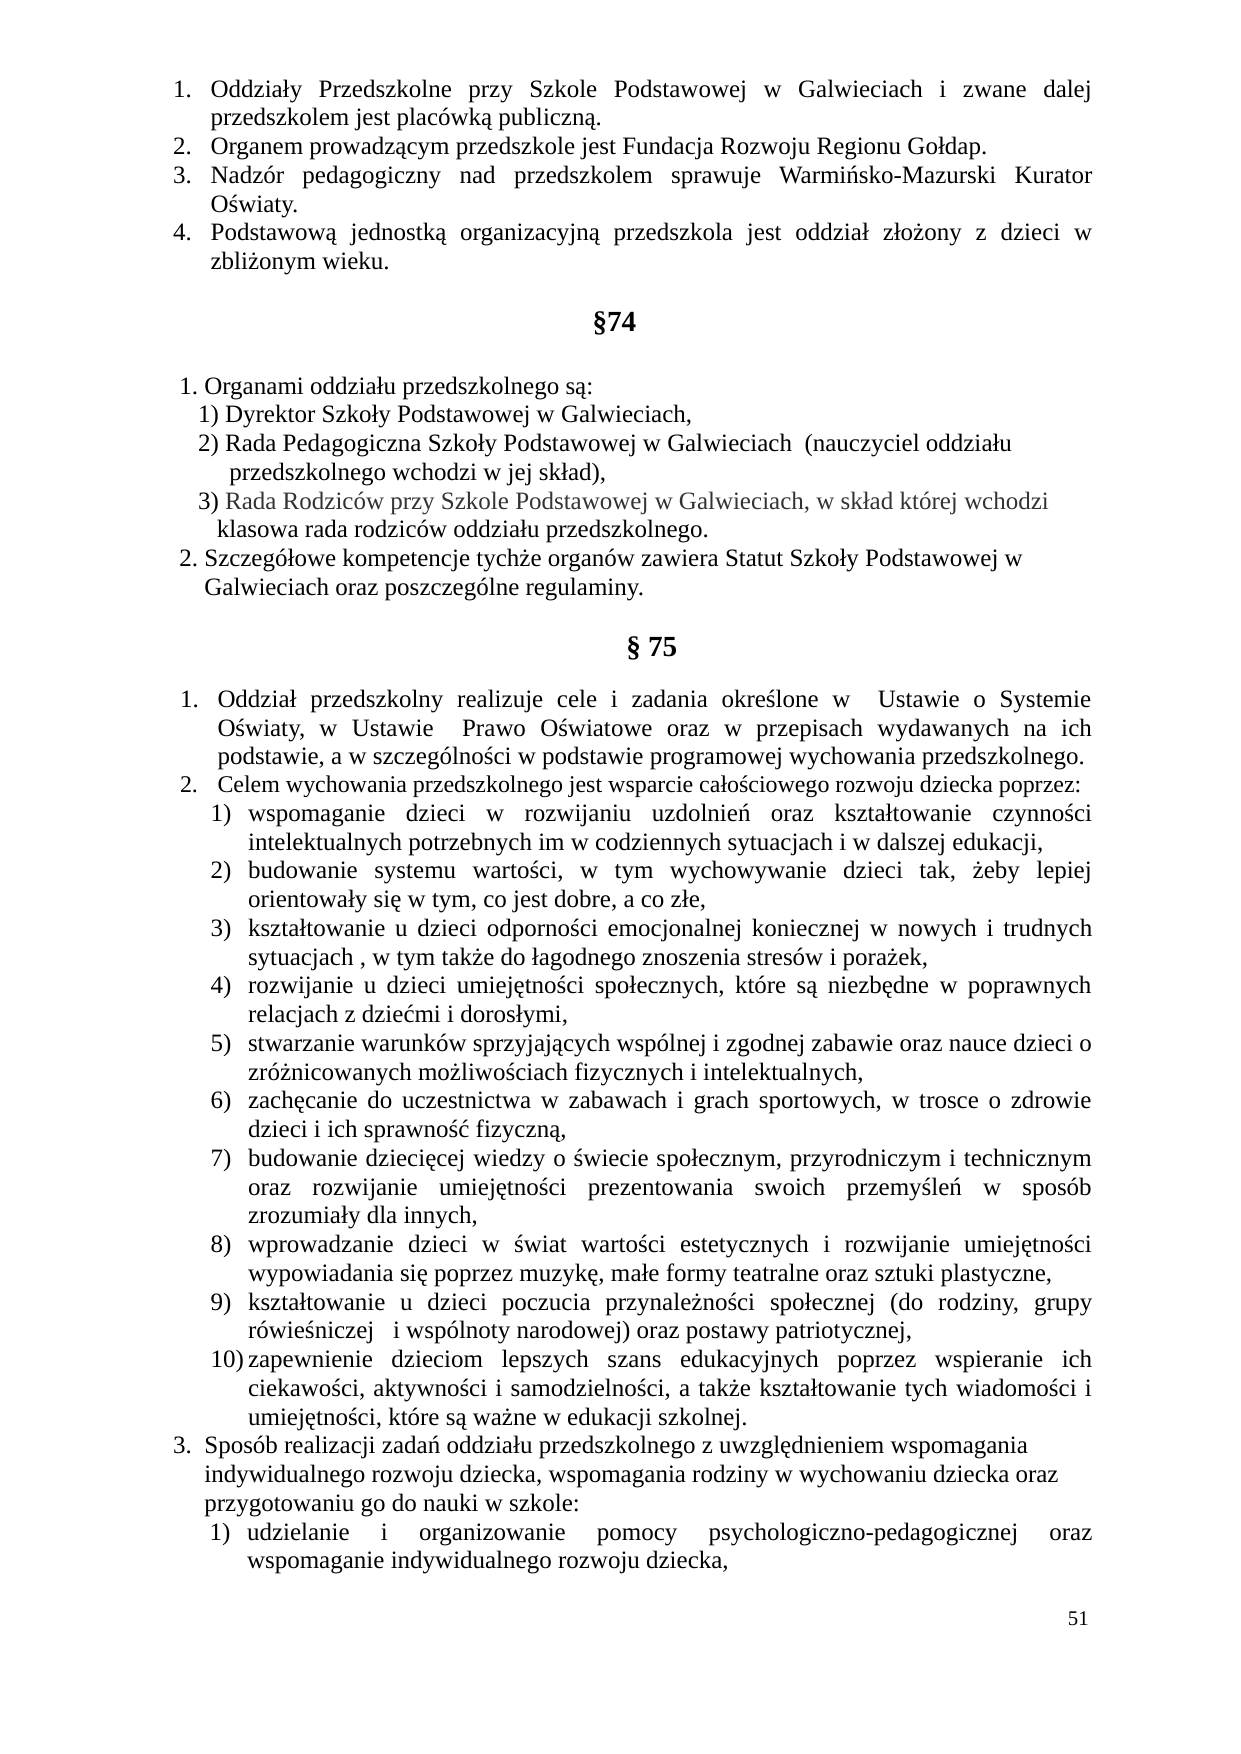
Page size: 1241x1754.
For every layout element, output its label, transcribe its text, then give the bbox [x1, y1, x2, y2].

text §74 [135, 304, 1093, 337]
list Oddziały Przedszkolne przy Szkole Podstawowej w Galwieciach i zwane dalej przedszkolem jest placówką publiczną. [173, 74, 1093, 131]
list Podstawową jednostką organizacyjną przedszkola jest oddział złożony z dzieci w zbliżonym wieku. [173, 217, 1093, 275]
text 2) Rada Pedagogiczna Szkoły Podstawowej w Galwieciach (nauczyciel oddziału przedszkolnego wchodzi w jej skład), [135, 428, 1093, 486]
text 2. Szczegółowe kompetencje tychże organów zawiera Statut Szkoły Podstawowej w Galwieciach oraz poszczególne regulaminy. [135, 543, 1093, 601]
list Oddział przedszkolny realizuje cele i zadania określone w Ustawie o Systemie Oświaty, w Ustawie Prawo Oświatowe oraz w przepisach wydawanych na ich podstawie, a w szczególności w podstawie programowej wychowania przedszkolnego. [180, 684, 1093, 770]
list kształtowanie u dzieci odporności emocjonalnej koniecznej w nowych i trudnych sytuacjach , w tym także do łagodnego znoszenia stresów i porażek, [210, 913, 1093, 970]
list wspomaganie dzieci w rozwijaniu uzdolnień oraz kształtowanie czynności intelektualnych potrzebnych im w codziennych sytuacjach i w dalszej edukacji, [210, 798, 1093, 855]
list kształtowanie u dzieci poczucia przynależności społecznej (do rodziny, grupy rówieśniczej i wspólnoty narodowej) oraz postawy patriotycznej, [210, 1287, 1093, 1344]
list budowanie systemu wartości, w tym wychowywanie dzieci tak, żeby lepiej orientowały się w tym, co jest dobre, a co złe, [210, 855, 1093, 913]
text indywidualnego rozwoju dziecka, wspomagania rodziny w wychowaniu dziecka oraz [135, 1459, 1093, 1488]
list budowanie dziecięcej wiedzy o świecie społecznym, przyrodniczym i technicznym oraz rozwijanie umiejętności prezentowania swoich przemyśleń w sposób zrozumiały dla innych, [210, 1143, 1093, 1229]
list udzielanie i organizowanie pomocy psychologiczno-pedagogicznej oraz wspomaganie indywidualnego rozwoju dziecka, [209, 1517, 1093, 1574]
list Organem prowadzącym przedszkole jest Fundacja Rozwoju Regionu Gołdap. [173, 131, 1093, 160]
list zapewnienie dzieciom lepszych szans edukacyjnych poprzez wspieranie ich ciekawości, aktywności i samodzielności, a także kształtowanie tych wiadomości i umiejętności, które są ważne w edukacji szkolnej. [210, 1344, 1093, 1430]
text 1. Organami oddziału przedszkolnego są: [135, 371, 1093, 399]
list wprowadzanie dzieci w świat wartości estetycznych i rozwijanie umiejętności wypowiadania się poprzez muzykę, małe formy teatralne oraz sztuki plastyczne, [210, 1229, 1093, 1287]
list Celem wychowania przedszkolnego jest wsparcie całościowego rozwoju dziecka poprzez: [180, 770, 1093, 798]
list stwarzanie warunków sprzyjających wspólnej i zgodnej zabawie oraz nauce dzieci o zróżnicowanych możliwościach fizycznych i intelektualnych, [210, 1028, 1093, 1085]
list rozwijanie u dzieci umiejętności społecznych, które są niezbędne w poprawnych relacjach z dziećmi i dorosłymi, [210, 970, 1093, 1028]
text 1) Dyrektor Szkoły Podstawowej w Galwieciach, [135, 399, 1093, 428]
text 3. Sposób realizacji zadań oddziału przedszkolnego z uwzględnieniem wspomagania [135, 1430, 1093, 1459]
text przygotowaniu go do nauki w szkole: [135, 1488, 1093, 1517]
text § 75 [210, 629, 1093, 663]
list Nadzór pedagogiczny nad przedszkolem sprawuje Warmińsko-Mazurski Kurator Oświaty. [173, 160, 1093, 217]
list zachęcanie do uczestnictwa w zabawach i grach sportowych, w trosce o zdrowie dzieci i ich sprawność fizyczną, [210, 1085, 1093, 1143]
text 3) Rada Rodziców przy Szkole Podstawowej w Galwieciach, w skład której wchodzi klasowa rada rodziców oddziału przedszkolnego. [135, 486, 1093, 543]
